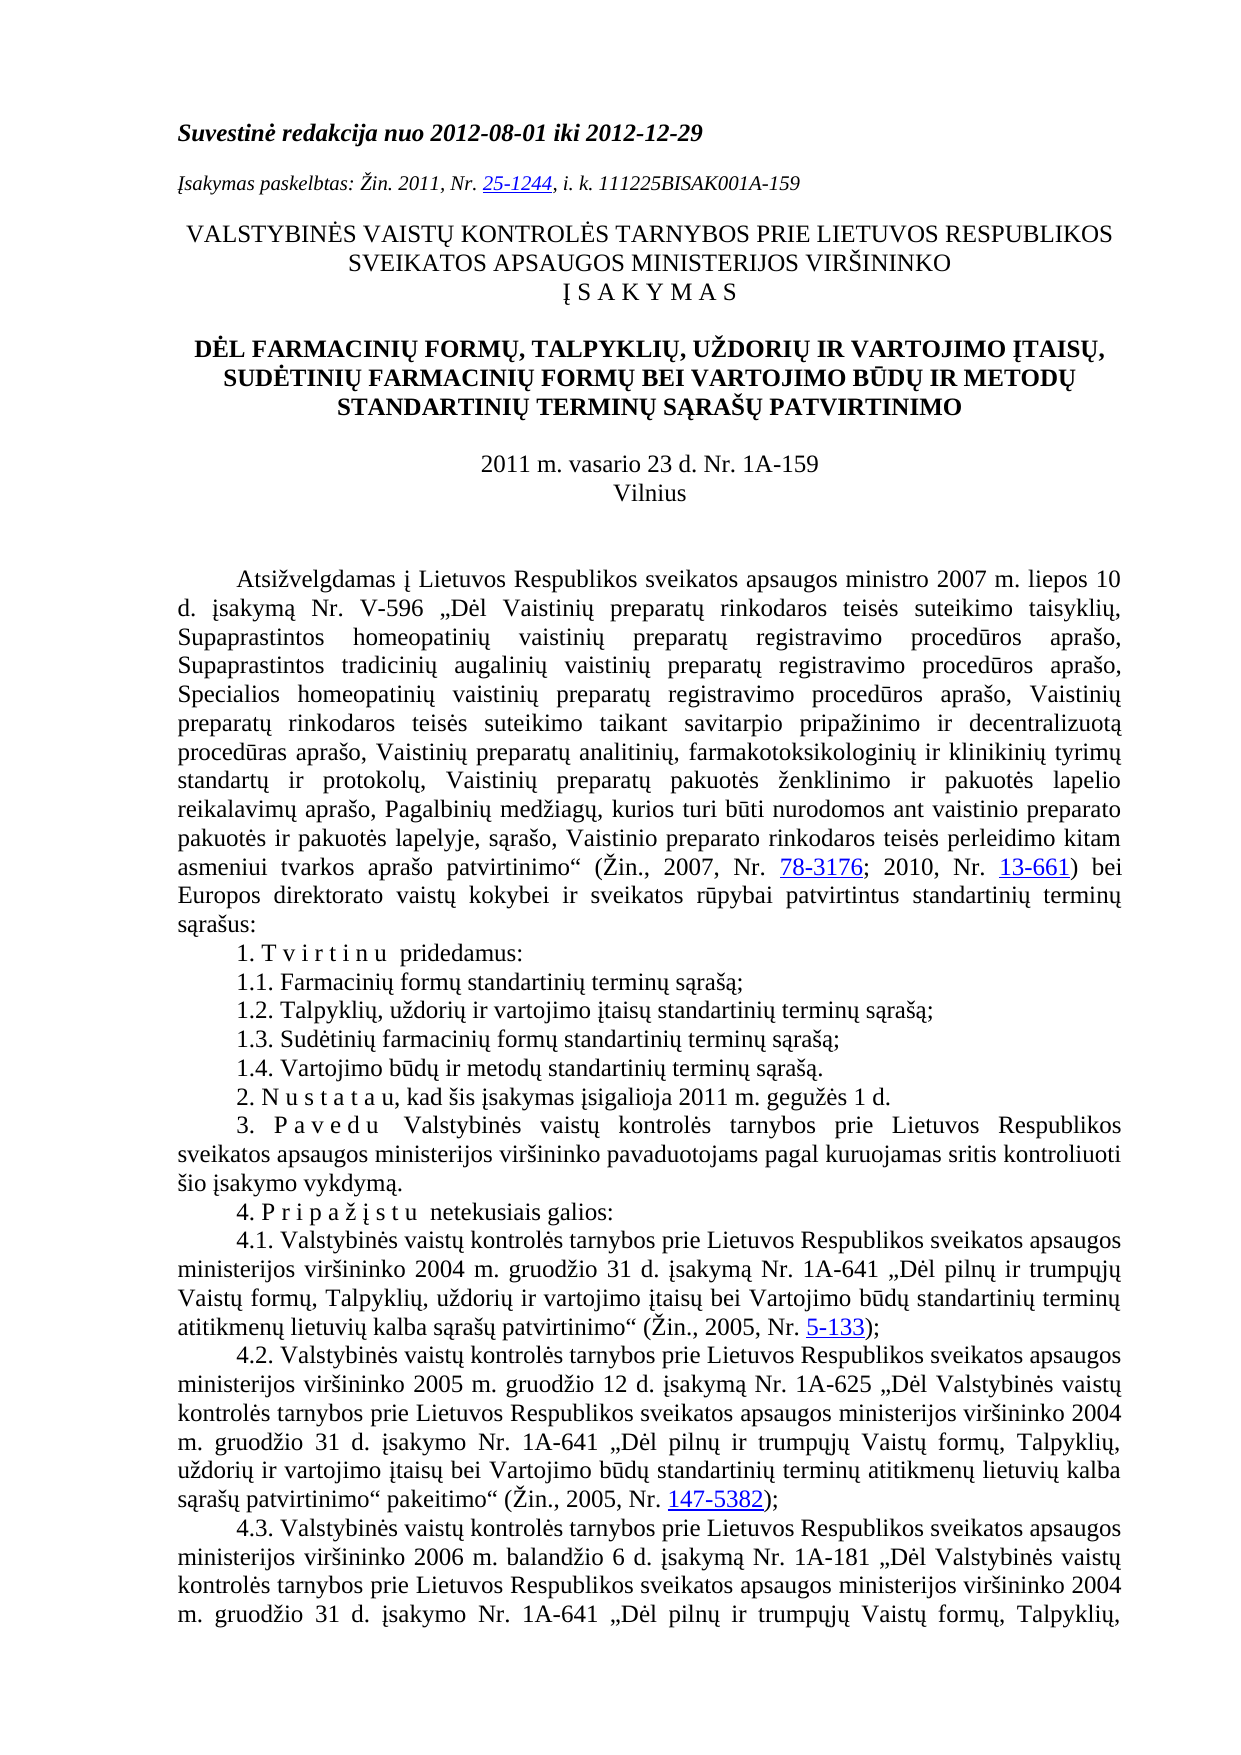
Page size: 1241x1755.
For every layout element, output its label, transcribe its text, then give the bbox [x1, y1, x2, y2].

text 1.1. Farmacinių formų standartinių terminų sąrašą; [177, 967, 1122, 995]
text 3. Pavedu Valstybinės vaistų kontrolės tarnybos prie Lietuvos Respublikos sveikatos apsaugos ministerijos viršininko pavaduotojams pagal kuruojamas sritis kontroliuoti šio įsakymo vykdymą. [177, 1110, 1122, 1197]
text 1.3. Sudėtinių farmacinių formų standartinių terminų sąrašą; [177, 1024, 1122, 1053]
text Atsižvelgdamas į Lietuvos Respublikos sveikatos apsaugos ministro 2007 m. liepos 10 d. įsakymą Nr. V-596 „Dėl Vaistinių preparatų rinkodaros teisės suteikimo taisyklių, Supaprastintos homeopatinių vaistinių preparatų registravimo procedūros aprašo, Supaprastintos tradicinių augalinių vaistinių preparatų registravimo procedūros aprašo, Specialios homeopatinių vaistinių preparatų registravimo procedūros aprašo, Vaistinių preparatų rinkodaros teisės suteikimo taikant savitarpio pripažinimo ir decentralizuotą procedūras aprašo, Vaistinių preparatų analitinių, farmakotoksikologinių ir klinikinių tyrimų standartų ir protokolų, Vaistinių preparatų pakuotės ženklinimo ir pakuotės lapelio reikalavimų aprašo, Pagalbinių medžiagų, kurios turi būti nurodomos ant vaistinio preparato pakuotės ir pakuotės lapelyje, sąrašo, Vaistinio preparato rinkodaros teisės perleidimo kitam asmeniui tvarkos aprašo patvirtinimo“ (Žin., 2007, Nr. 78-3176; 2010, Nr. 13-661) bei Europos direktorato vaistų kokybei ir sveikatos rūpybai patvirtintus standartinių terminų sąrašus: [177, 564, 1122, 938]
text 1.2. Talpyklių, uždorių ir vartojimo įtaisų standartinių terminų sąrašą; [177, 995, 1122, 1024]
text ĮSAKYMAS [177, 277, 1122, 305]
text Valstybinės vaistų kontrolės tarnybos Prie LIETUVOS RESPUBLIKOS sveikatos apsaugos ministerijos viršininko [177, 219, 1122, 277]
text Vilnius [177, 478, 1122, 507]
text 4.1. Valstybinės vaistų kontrolės tarnybos prie Lietuvos Respublikos sveikatos apsaugos ministerijos viršininko 2004 m. gruodžio 31 d. įsakymą Nr. 1A-641 „Dėl pilnų ir trumpųjų Vaistų formų, Talpyklių, uždorių ir vartojimo įtaisų bei Vartojimo būdų standartinių terminų atitikmenų lietuvių kalba sąrašų patvirtinimo“ (Žin., 2005, Nr. 5-133); [177, 1225, 1122, 1340]
text DĖL farmacinių formų, talpyklių, uždorių ir vartojimo įtaisų, sudėtinių farmacinių formų bei vartojimo būdų ir metodų standartinių terminų sąrašų patvirtinimo [177, 334, 1122, 420]
text Įsakymas paskelbtas: Žin. 2011, Nr. 25-1244, i. k. 111225BISAK001A-159 [177, 171, 1122, 195]
text Suvestinė redakcija nuo 2012-08-01 iki 2012-12-29 [177, 118, 1122, 147]
text 4. Pripažįstu netekusiais galios: [177, 1197, 1122, 1225]
text 4.2. Valstybinės vaistų kontrolės tarnybos prie Lietuvos Respublikos sveikatos apsaugos ministerijos viršininko 2005 m. gruodžio 12 d. įsakymą Nr. 1A-625 „Dėl Valstybinės vaistų kontrolės tarnybos prie Lietuvos Respublikos sveikatos apsaugos ministerijos viršininko 2004 m. gruodžio 31 d. įsakymo Nr. 1A-641 „Dėl pilnų ir trumpųjų Vaistų formų, Talpyklių, uždorių ir vartojimo įtaisų bei Vartojimo būdų standartinių terminų atitikmenų lietuvių kalba sąrašų patvirtinimo“ pakeitimo“ (Žin., 2005, Nr. 147-5382); [177, 1340, 1122, 1513]
text 2. Nustatau, kad šis įsakymas įsigalioja 2011 m. gegužės 1 d. [177, 1082, 1122, 1110]
text 4.3. Valstybinės vaistų kontrolės tarnybos prie Lietuvos Respublikos sveikatos apsaugos ministerijos viršininko 2006 m. balandžio 6 d. įsakymą Nr. 1A-181 „Dėl Valstybinės vaistų kontrolės tarnybos prie Lietuvos Respublikos sveikatos apsaugos ministerijos viršininko 2004 m. gruodžio 31 d. įsakymo Nr. 1A-641 „Dėl pilnų ir trumpųjų Vaistų formų, Talpyklių, [177, 1513, 1122, 1628]
text 1.4. Vartojimo būdų ir metodų standartinių terminų sąrašą. [177, 1053, 1122, 1082]
text 1. Tvirtinu pridedamus: [177, 938, 1122, 967]
text 2011 m. vasario 23 d. Nr. 1A-159 [177, 449, 1122, 478]
